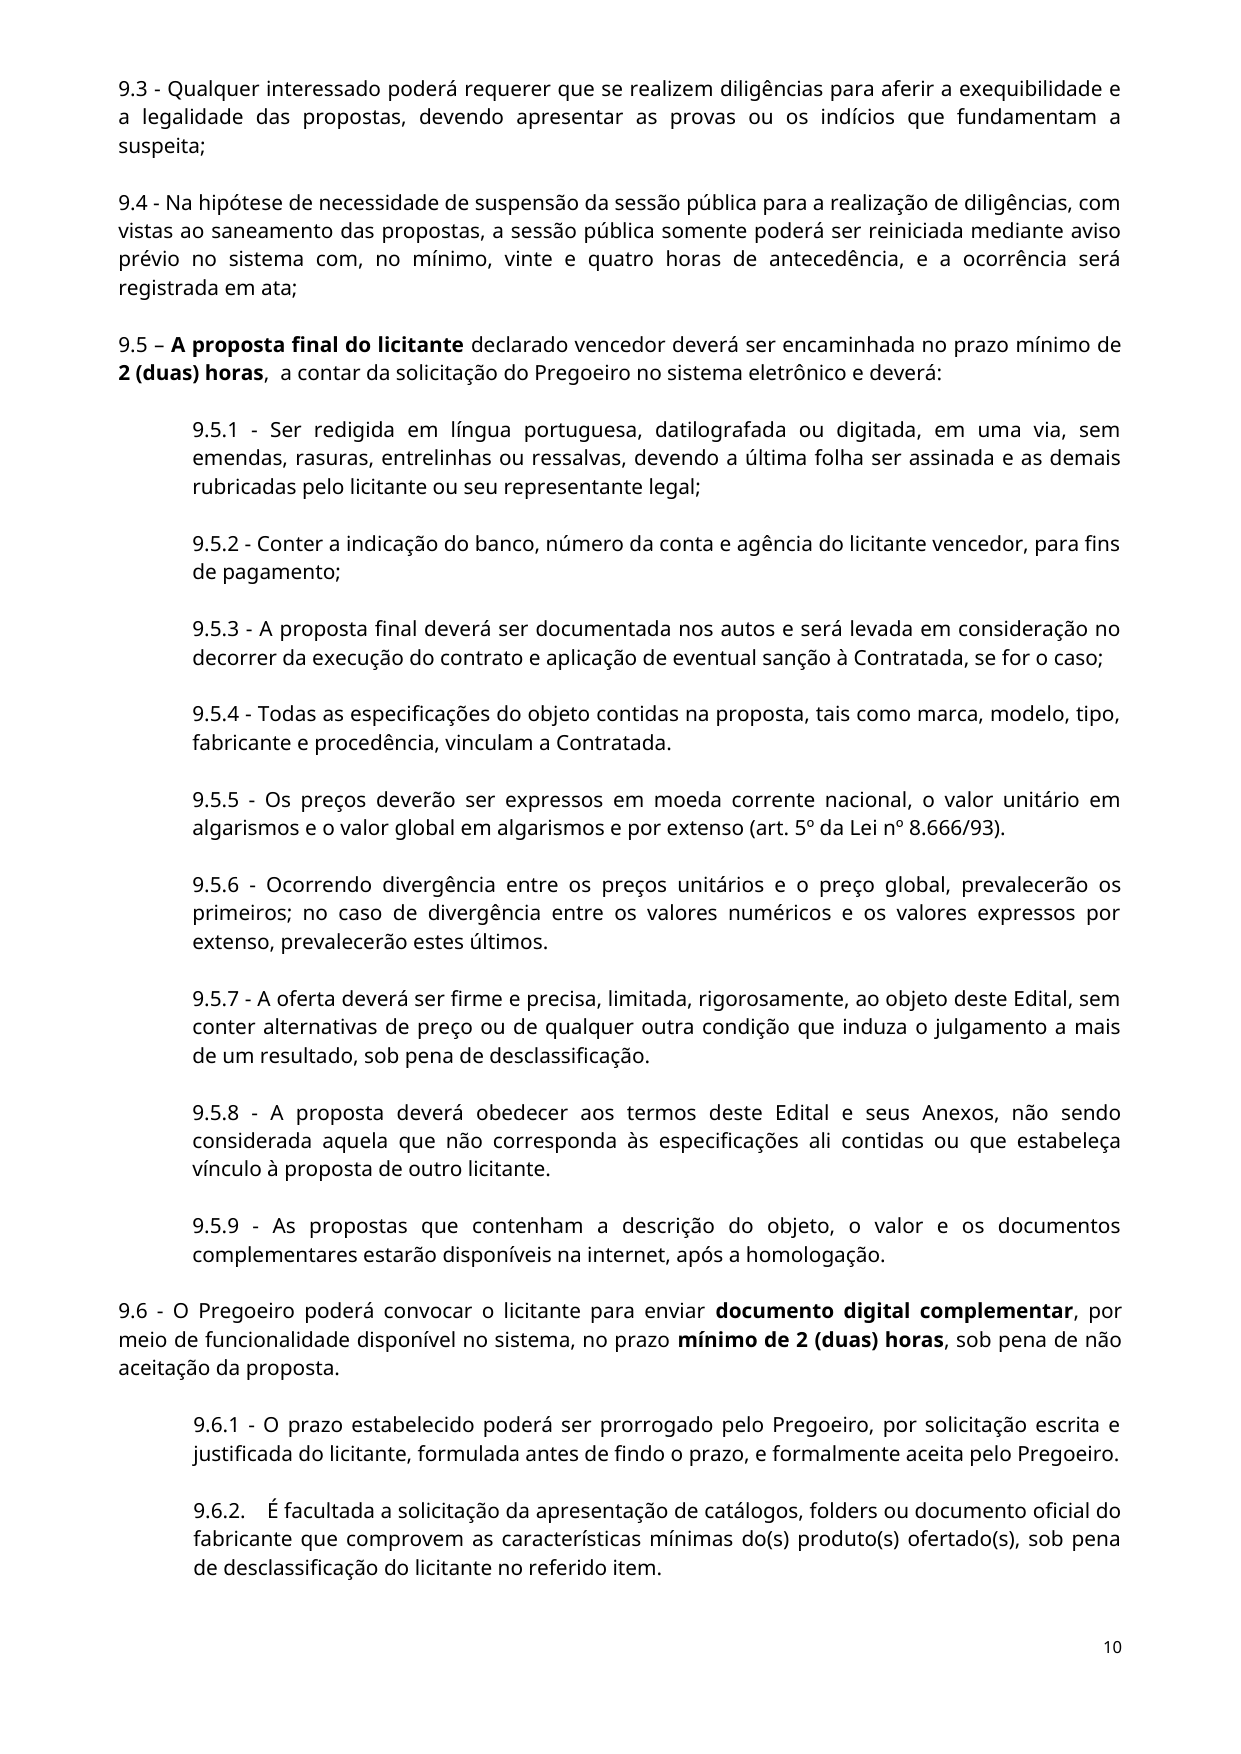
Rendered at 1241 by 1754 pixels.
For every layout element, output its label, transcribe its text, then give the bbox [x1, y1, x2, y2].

text 9.6 - O Pregoeiro poderá convocar o licitante para enviar documento digital complementar, por meio de funcionalidade disponível no sistema, no prazo mínimo de 2 (duas) horas, sob pena de não aceitação da proposta. [118, 1297, 1122, 1382]
text 9.5.9 - As propostas que contenham a descrição do objeto, o valor e os documentos complementares estarão disponíveis na internet, após a homologação. [192, 1211, 1122, 1268]
text 9.6.2. É facultada a solicitação da apresentação de catálogos, folders ou documento oficial do fabricante que comprovem as características mínimas do(s) produto(s) ofertado(s), sob pena de desclassificação do licitante no referido item. [193, 1496, 1122, 1581]
text 9.5.4 - Todas as especificações do objeto contidas na proposta, tais como marca, modelo, tipo, fabricante e procedência, vinculam a Contratada. [192, 699, 1122, 756]
text 9.5 – A proposta final do licitante declarado vencedor deverá ser encaminhada no prazo mínimo de 2 (duas) horas, a contar da solicitação do Pregoeiro no sistema eletrônico e deverá: [118, 330, 1122, 387]
text 9.5.2 - Conter a indicação do banco, número da conta e agência do licitante vencedor, para fins de pagamento; [192, 529, 1122, 586]
text 9.4 - Na hipótese de necessidade de suspensão da sessão pública para a realização de diligências, com vistas ao saneamento das propostas, a sessão pública somente poderá ser reiniciada mediante aviso prévio no sistema com, no mínimo, vinte e quatro horas de antecedência, e a ocorrência será registrada em ata; [118, 188, 1122, 301]
text 9.6.1 - O prazo estabelecido poderá ser prorrogado pelo Pregoeiro, por solicitação escrita e justificada do licitante, formulada antes de findo o prazo, e formalmente aceita pelo Pregoeiro. [193, 1410, 1122, 1467]
text 9.5.5 - Os preços deverão ser expressos em moeda corrente nacional, o valor unitário em algarismos e o valor global em algarismos e por extenso (art. 5º da Lei nº 8.666/93). [192, 785, 1122, 842]
text 9.5.6 - Ocorrendo divergência entre os preços unitários e o preço global, prevalecerão os primeiros; no caso de divergência entre os valores numéricos e os valores expressos por extenso, prevalecerão estes últimos. [192, 870, 1122, 955]
text 9.5.8 - A proposta deverá obedecer aos termos deste Edital e seus Anexos, não sendo considerada aquela que não corresponda às especificações ali contidas ou que estabeleça vínculo à proposta de outro licitante. [192, 1098, 1122, 1183]
text 9.5.3 - A proposta final deverá ser documentada nos autos e será levada em consideração no decorrer da execução do contrato e aplicação de eventual sanção à Contratada, se for o caso; [192, 614, 1122, 671]
text 9.3 - Qualquer interessado poderá requerer que se realizem diligências para aferir a exequibilidade e a legalidade das propostas, devendo apresentar as provas ou os indícios que fundamentam a suspeita; [118, 74, 1122, 159]
text 9.5.7 - A oferta deverá ser firme e precisa, limitada, rigorosamente, ao objeto deste Edital, sem conter alternativas de preço ou de qualquer outra condição que induza o julgamento a mais de um resultado, sob pena de desclassificação. [192, 984, 1122, 1069]
text 9.5.1 - Ser redigida em língua portuguesa, datilografada ou digitada, em uma via, sem emendas, rasuras, entrelinhas ou ressalvas, devendo a última folha ser assinada e as demais rubricadas pelo licitante ou seu representante legal; [192, 415, 1122, 500]
